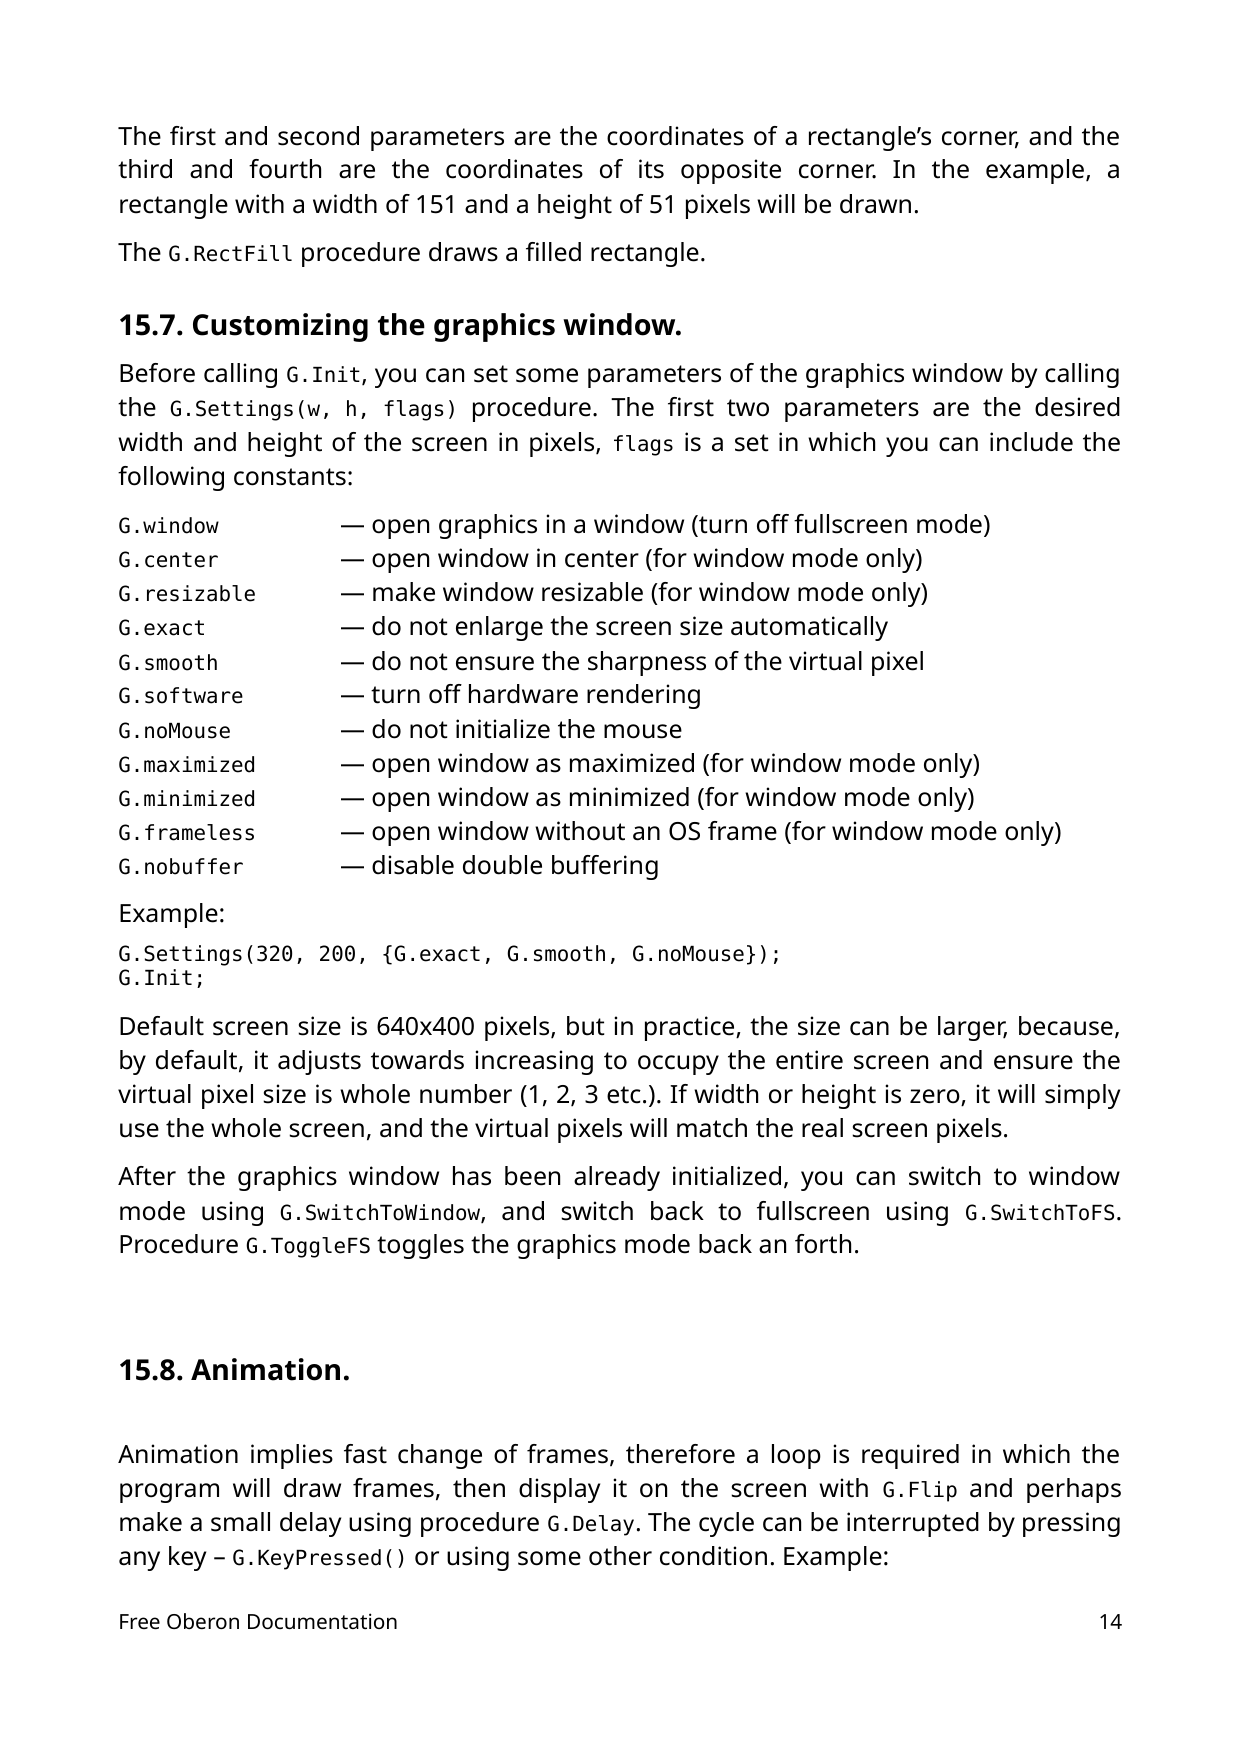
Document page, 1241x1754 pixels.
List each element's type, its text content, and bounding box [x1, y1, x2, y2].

subtitle 15.7. Customizing the graphics window. [118, 304, 1122, 343]
text Animation implies fast change of frames, therefore a loop is required in which the program will draw frames, then display it on the screen with G.Flip and perhaps make a small delay using procedure G.Delay. The cycle can be interrupted by pressing any key – G.KeyPressed() or using some other condition. Example: [118, 1437, 1122, 1573]
text After the graphics window has been already initialized, you can switch to window mode using G.SwitchToWindow, and switch back to fullscreen using G.SwitchToFS. Procedure G.ToggleFS toggles the graphics mode back an forth. [118, 1159, 1122, 1261]
text Before calling G.Init, you can set some parameters of the graphics window by calling the G.Settings(w, h, flags) procedure. The first two parameters are the desired width and height of the screen in pixels, flags is a set in which you can include the following constants: [118, 356, 1122, 492]
text The first and second parameters are the coordinates of a rectangle’s corner, and the third and fourth are the coordinates of its opposite corner. In the example, a rectangle with a width of 151 and a height of 51 pixels will be drawn. [118, 118, 1122, 220]
subtitle 15.8. Animation. [118, 1350, 1122, 1389]
text Example: [118, 896, 1122, 930]
text G.Settings(320, 200, {G.exact, G.smooth, G.noMouse}); G.Init; [118, 942, 1122, 991]
text The G.RectFill procedure draws a filled rectangle. [118, 235, 1122, 269]
text Default screen size is 640x400 pixels, but in practice, the size can be larger, because, by default, it adjusts towards increasing to occupy the entire screen and ensure the virtual pixel size is whole number (1, 2, 3 etc.). If width or height is zero, it will simply use the whole screen, and the virtual pixels will match the real screen pixels. [118, 1008, 1122, 1144]
text G.window — open graphics in a window (turn off fullscreen mode) G.center — open window in center (for window mode only) G.resizable — make window resizable (for window mode only) G.exact — do not enlarge the screen size automatically G.smooth — do not ensure the sharpness of the virtual pixel G.software — turn off hardware rendering G.noMouse — do not initialize the mouse G.maximized — open window as maximized (for window mode only) G.minimized — open window as minimized (for window mode only) G.frameless — open window without an OS frame (for window mode only) G.nobuffer — disable double buffering [118, 507, 1122, 882]
